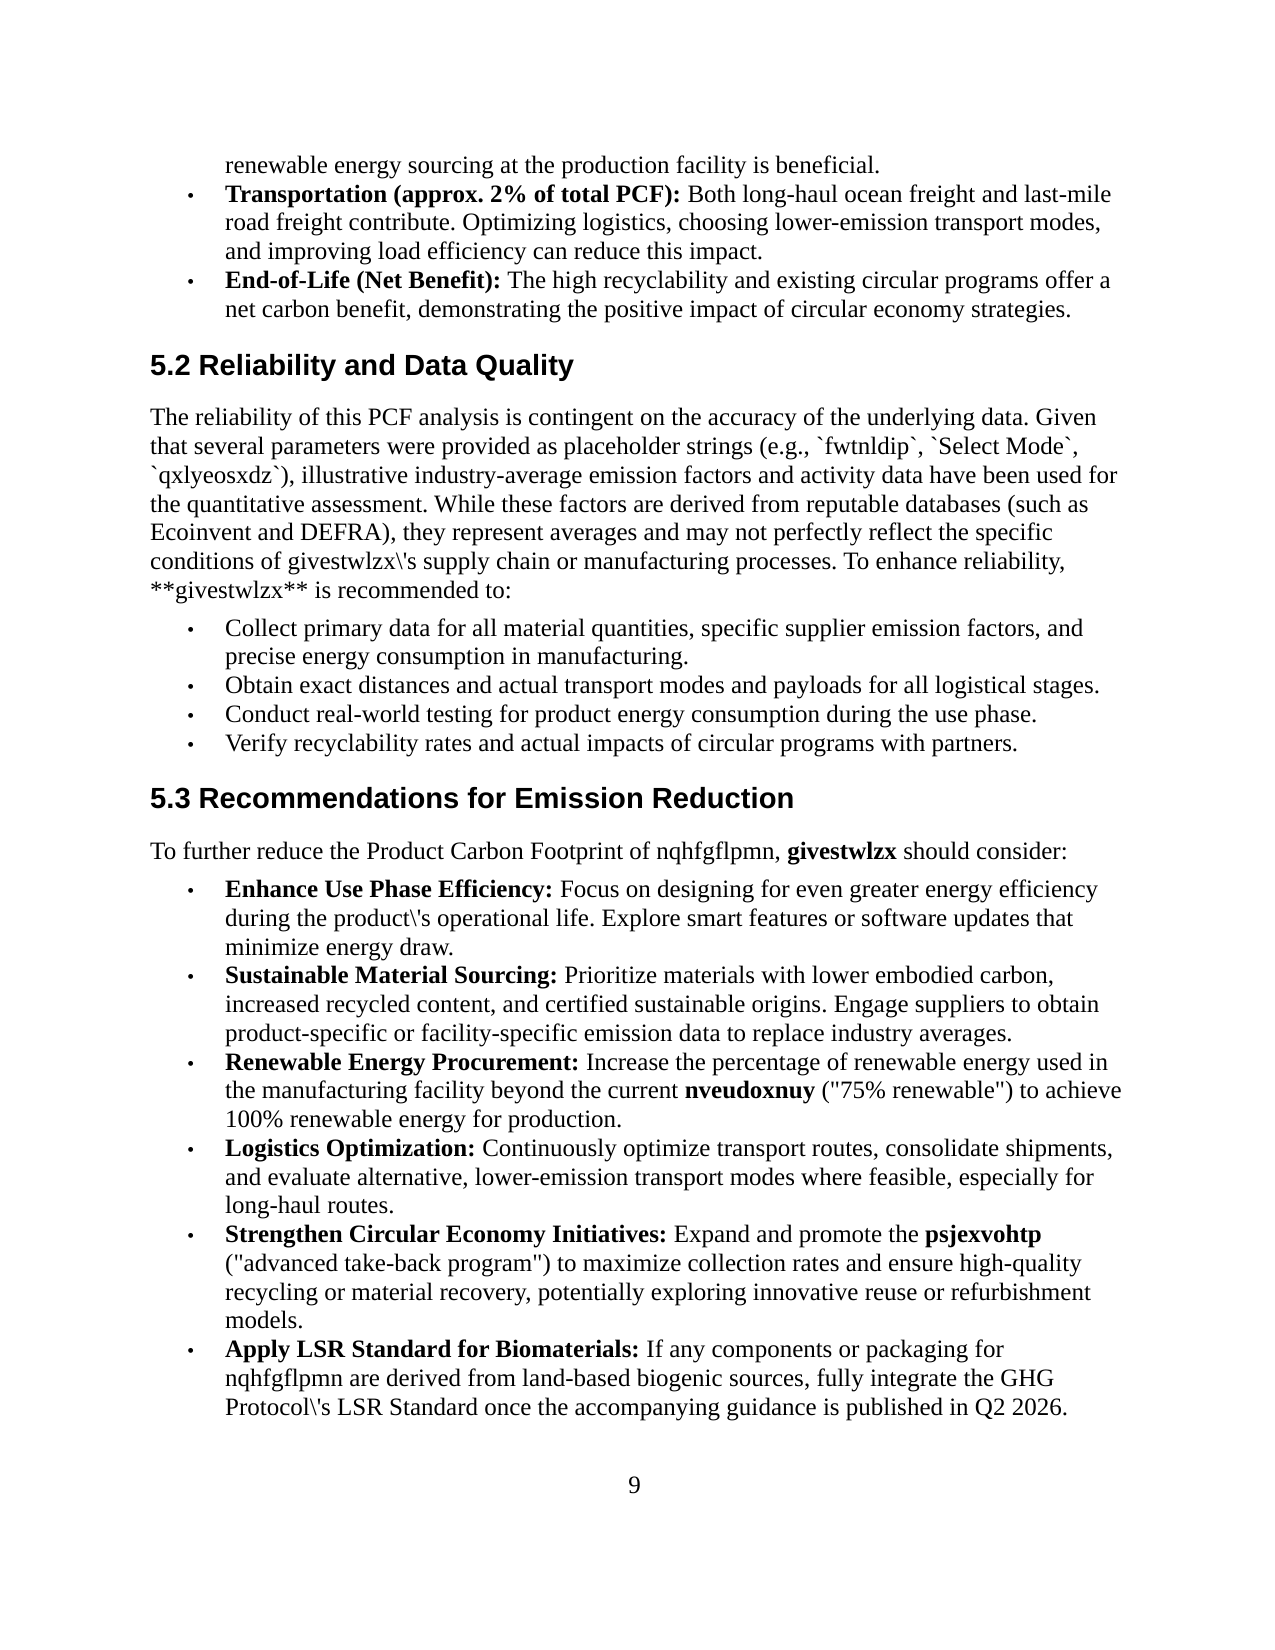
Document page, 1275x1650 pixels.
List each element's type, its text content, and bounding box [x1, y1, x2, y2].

list Strengthen Circular Economy Initiatives: Expand and promote the psjexvohtp ("advanced take-back program") to maximize collection rates and ensure high-quality recycling or material recovery, potentially exploring innovative reuse or refurbishment models. [187, 1219, 1125, 1334]
subtitle 5.3 Recommendations for Emission Reduction [150, 781, 1125, 815]
list Apply LSR Standard for Biomaterials: If any components or packaging for nqhfgflpmn are derived from land-based biogenic sources, fully integrate the GHG Protocol\'s LSR Standard once the accompanying guidance is published in Q2 2026. [187, 1334, 1125, 1420]
list End-of-Life (Net Benefit): The high recyclability and existing circular programs offer a net carbon benefit, demonstrating the positive impact of circular economy strategies. [187, 265, 1125, 322]
list Collect primary data for all material quantities, specific supplier emission factors, and precise energy consumption in manufacturing. [187, 613, 1125, 670]
list Conduct real-world testing for product energy consumption during the use phase. [187, 699, 1125, 728]
list renewable energy sourcing at the production facility is beneficial. [187, 150, 1125, 179]
list Verify recyclability rates and actual impacts of circular programs with partners. [187, 728, 1125, 756]
list Enhance Use Phase Efficiency: Focus on designing for even greater energy efficiency during the product\'s operational life. Explore smart features or software updates that minimize energy draw. [187, 874, 1125, 960]
list Renewable Energy Procurement: Increase the percentage of renewable energy used in the manufacturing facility beyond the current nveudoxnuy ("75% renewable") to achieve 100% renewable energy for production. [187, 1047, 1125, 1133]
text To further reduce the Product Carbon Footprint of nqhfgflpmn, givestwlzx should consider: [150, 836, 1125, 865]
list Obtain exact distances and actual transport modes and payloads for all logistical stages. [187, 670, 1125, 699]
list Logistics Optimization: Continuously optimize transport routes, consolidate shipments, and evaluate alternative, lower-emission transport modes where feasible, especially for long-haul routes. [187, 1133, 1125, 1219]
subtitle 5.2 Reliability and Data Quality [150, 347, 1125, 381]
list Transportation (approx. 2% of total PCF): Both long-haul ocean freight and last-mile road freight contribute. Optimizing logistics, choosing lower-emission transport modes, and improving load efficiency can reduce this impact. [187, 179, 1125, 265]
text The reliability of this PCF analysis is contingent on the accuracy of the underlying data. Given that several parameters were provided as placeholder strings (e.g., `fwtnldip`, `Select Mode`, `qxlyeosxdz`), illustrative industry-average emission factors and activity data have been used for the quantitative assessment. While these factors are derived from reputable databases (such as Ecoinvent and DEFRA), they represent averages and may not perfectly reflect the specific conditions of givestwlzx\'s supply chain or manufacturing processes. To enhance reliability, **givestwlzx** is recommended to: [150, 402, 1125, 604]
list Sustainable Material Sourcing: Prioritize materials with lower embodied carbon, increased recycled content, and certified sustainable origins. Engage suppliers to obtain product-specific or facility-specific emission data to replace industry averages. [187, 960, 1125, 1047]
